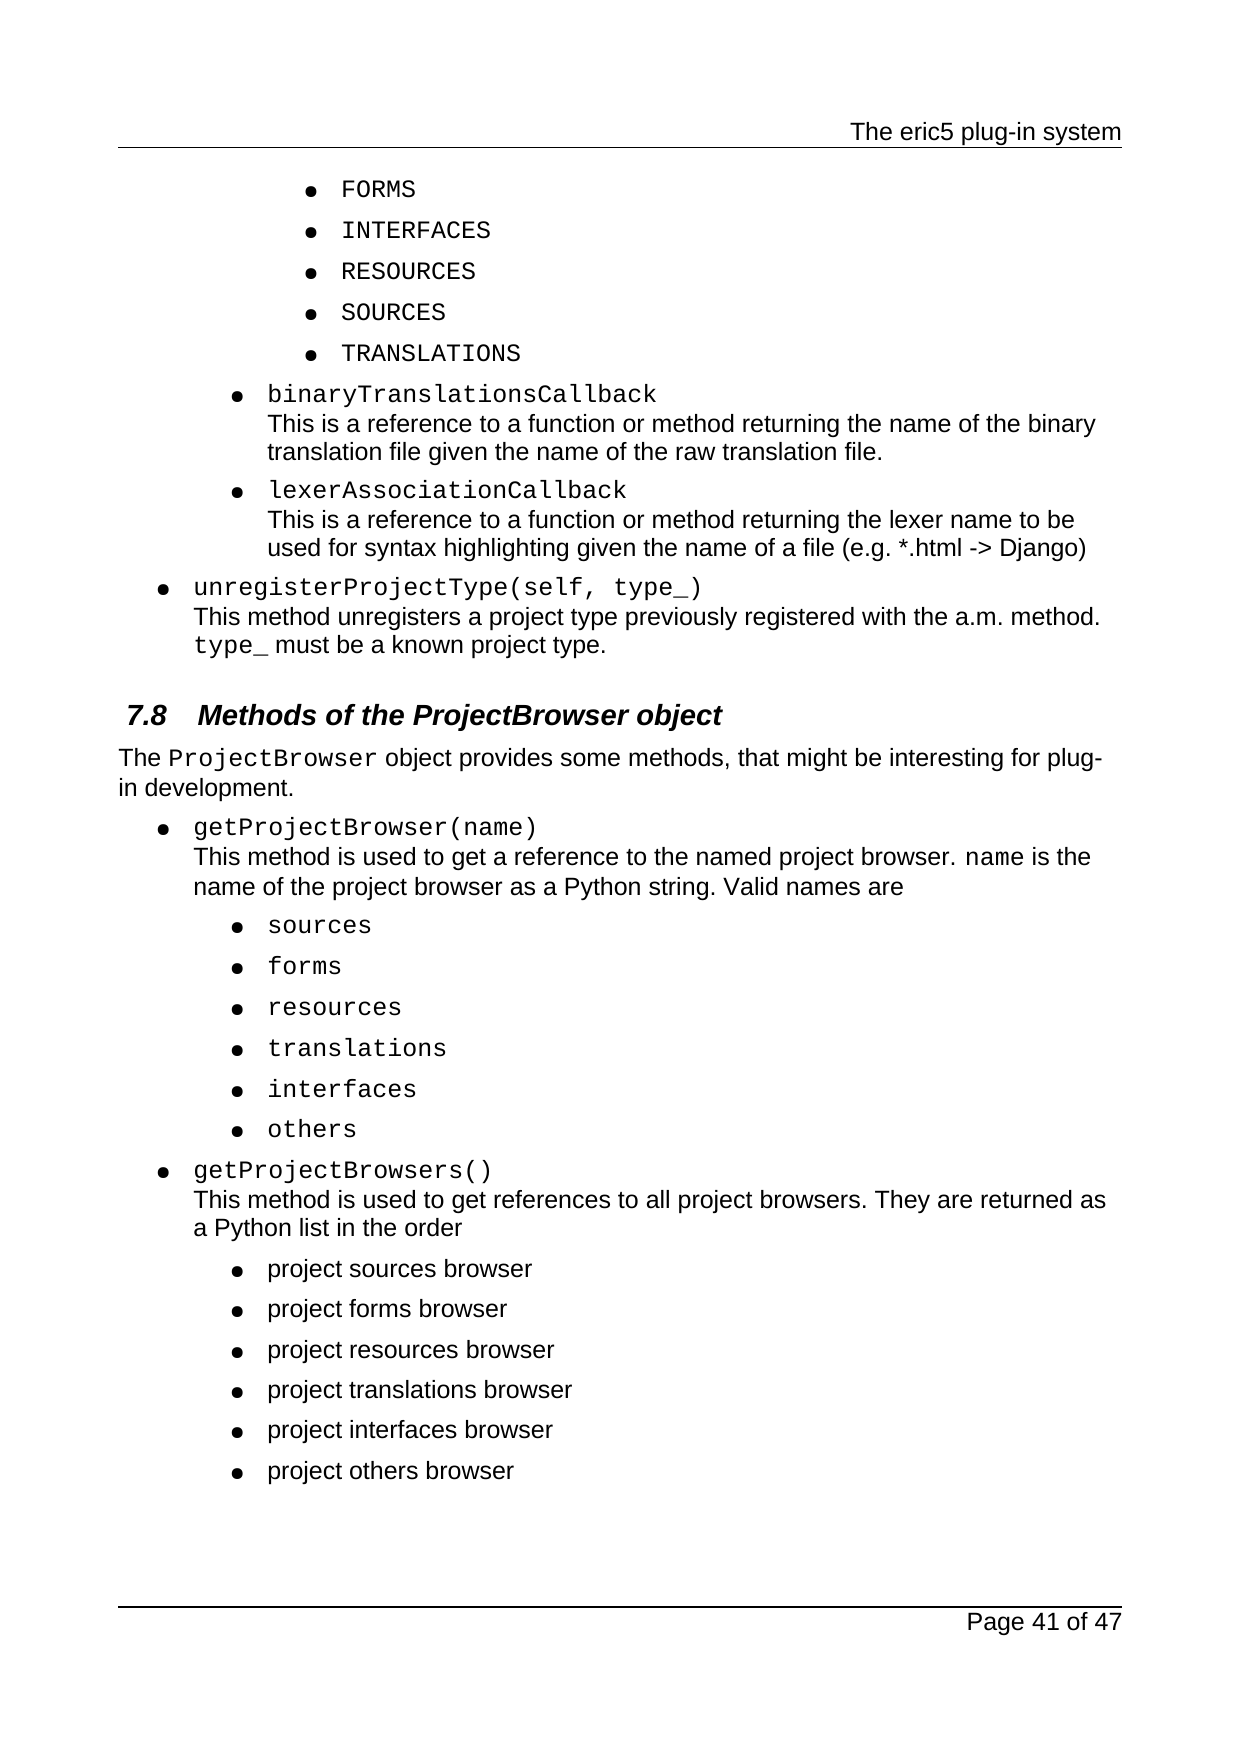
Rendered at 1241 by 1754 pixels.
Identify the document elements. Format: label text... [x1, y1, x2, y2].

list unregisterProjectType(self, type_) This method unregisters a project type previously registered with the a.m. method. type_ must be a known project type. [156, 574, 1122, 661]
list getProjectBrowser(name) This method is used to get a reference to the named project browser. name is the name of the project browser as a Python string. Valid names are [156, 814, 1122, 900]
list FORMS [303, 177, 1122, 205]
list interfaces [229, 1076, 1122, 1104]
text The ProjectBrowser object provides some methods, that might be interesting for plug-in development. [118, 743, 1122, 802]
list resources [229, 994, 1122, 1023]
list binaryTranslationsCallback This is a reference to a function or method returning the name of the binary translation file given the name of the raw translation file. [229, 381, 1122, 465]
list project forms browser [229, 1295, 1122, 1323]
list lexerAssociationCallback This is a reference to a function or method returning the lexer name to be used for syntax highlighting given the name of a file (e.g. *.html -> Django) [229, 478, 1122, 562]
list TRANSLATIONS [303, 340, 1122, 369]
list translations [229, 1035, 1122, 1064]
list RESOURCES [303, 259, 1122, 287]
list forms [229, 954, 1122, 982]
list project resources browser [229, 1335, 1122, 1363]
list others [229, 1117, 1122, 1145]
list project interfaces browser [229, 1416, 1122, 1444]
list SOURCES [303, 299, 1122, 328]
list INTERFACES [303, 218, 1122, 246]
list project sources browser [229, 1254, 1122, 1282]
subtitle Methods of the ProjectBrowser object [118, 698, 1122, 731]
list sources [229, 913, 1122, 941]
list getProjectBrowsers() This method is used to get references to all project browsers. They are returned as a Python list in the order [156, 1158, 1122, 1242]
list project others browser [229, 1457, 1122, 1484]
list project translations browser [229, 1376, 1122, 1404]
